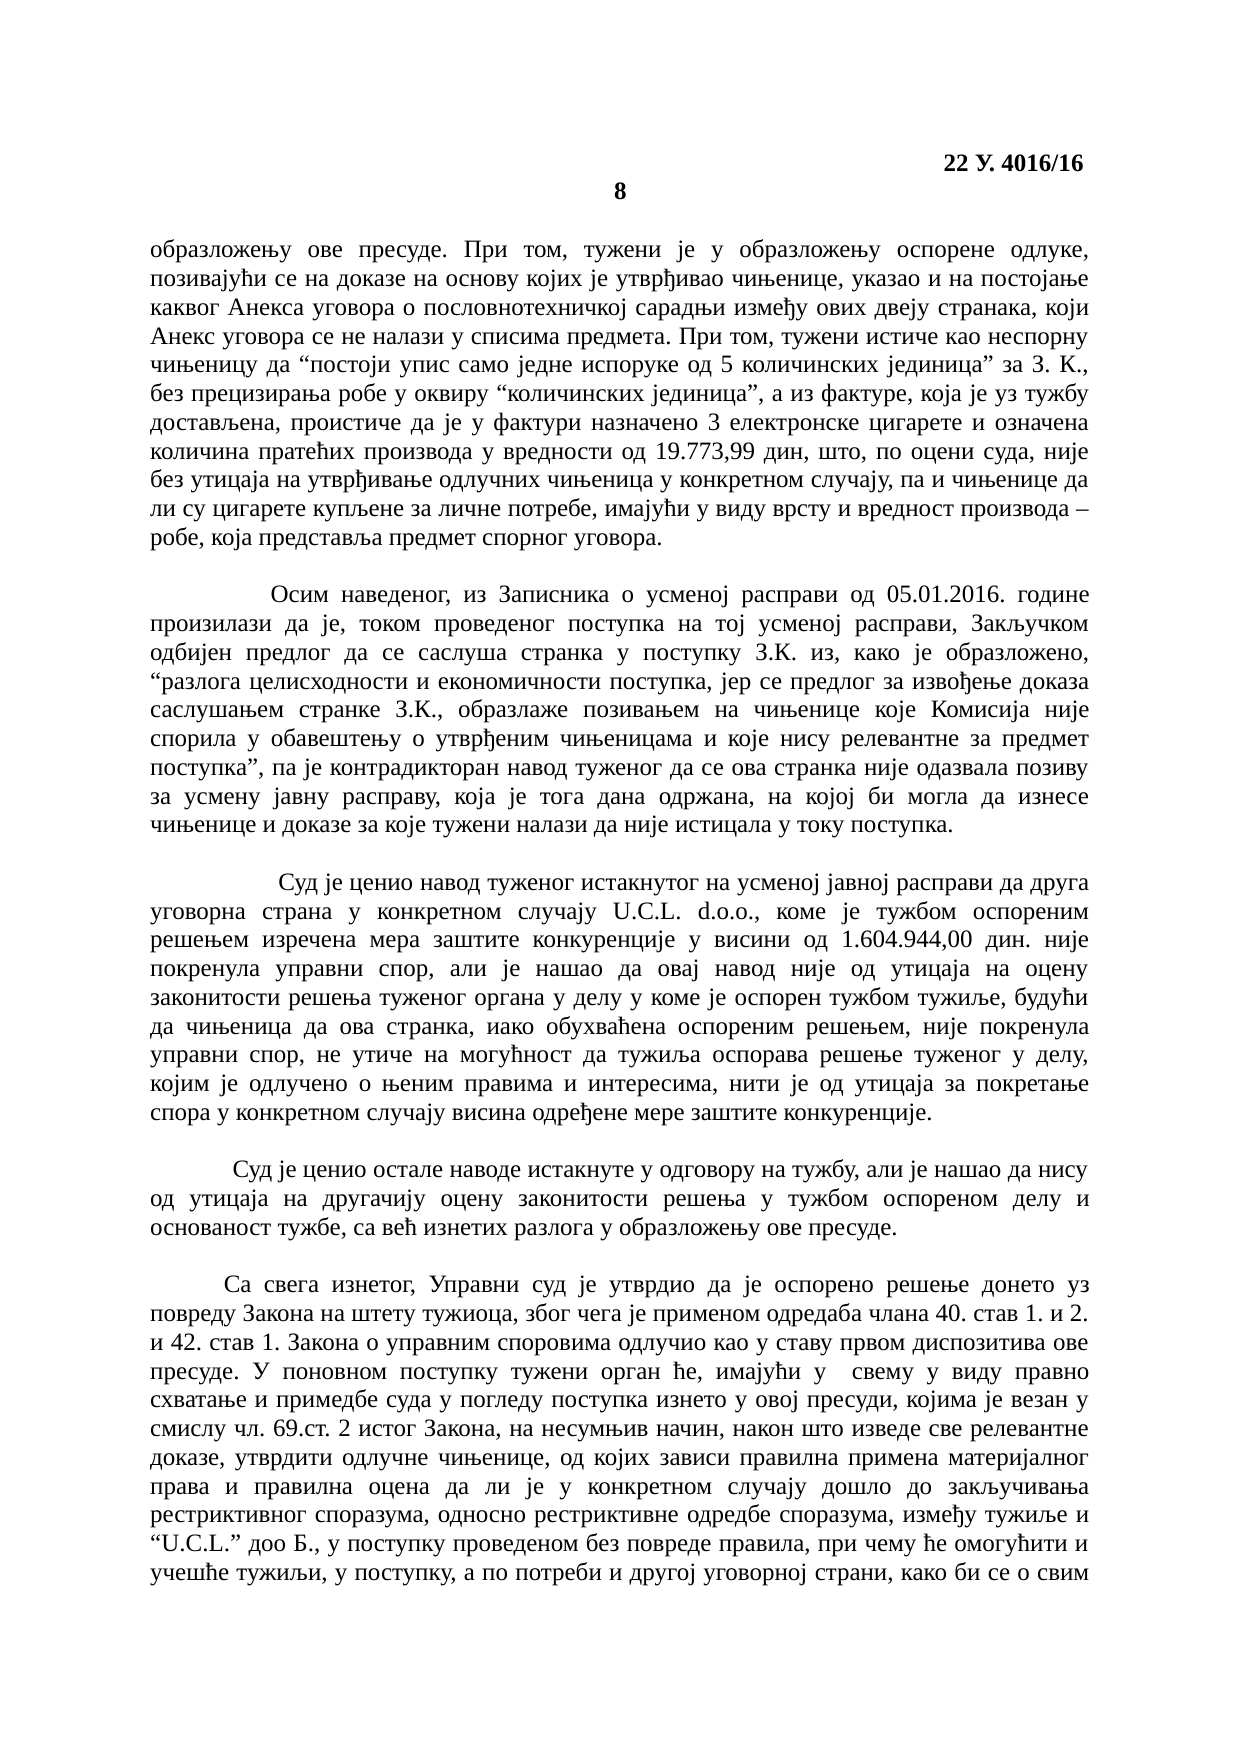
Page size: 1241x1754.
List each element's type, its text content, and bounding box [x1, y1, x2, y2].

text Осим наведеног, из Записника о усменој расправи од 05.01.2016. године произилази да је, током проведеног поступка на тој усменој расправи, Закључком одбијен предлог да се саслуша странка у поступку З.К. из, како је образложено, “разлога целисходности и економичности поступка, јер се предлог за извођење доказа саслушањем странке З.К., образлаже позивањем на чињенице које Комисија није спорила у обавештењу о утврђеним чињеницама и које нису релевантне за предмет поступка”, па је контрадикторан навод туженог да се ова странка није одазвала позиву за усмену јавну расправу, која је тога дана одржана, на којој би могла да изнесе чињенице и доказе за које тужени налази да није истицала у току поступка. [150, 579, 1090, 838]
text образложењу ове пресуде. При том, тужени је у образложењу оспорене одлуке, позивајући се на доказе на основу којих је утврђивао чињенице, указао и на постојање каквог Анекса уговора о пословнотехничкој сарадњи између ових двеју странака, који Анекс уговора се не налази у списима предмета. При том, тужени истиче као неспорну чињеницу да “постоји упис само једне испоруке од 5 количинских јединица” за З. К., без прецизирања робе у оквиру “количинских јединица”, а из фактуре, која је уз тужбу достављена, проистиче да је у фактури назначено 3 електронске цигарете и означена количина пратећих производа у вредности од 19.773,99 дин, што, по оцени суда, није без утицаја на утврђивање одлучних чињеница у конкретном случају, па и чињенице да ли су цигарете купљене за личне потребе, имајући у виду врсту и вредност производа – робе, која представља предмет спорног уговора. [150, 234, 1090, 551]
text Са свега изнетог, Управни суд је утврдио да је оспорено решење донето уз повреду Закона на штету тужиоца, због чега је применом одредаба члана 40. став 1. и 2. и 42. став 1. Закона о управним споровима одлучио као у ставу првом диспозитива ове пресуде. У поновном поступку тужени орган ће, имајући у свему у виду правно схватање и примедбе суда у погледу поступка изнето у овој пресуди, којима је везан у смислу чл. 69.ст. 2 истог Закона, на несумњив начин, након што изведе све релевантне доказе, утврдити одлучне чињенице, од којих зависи правилна примена материјалног права и правилна оцена да ли је у конкретном случају дошло до закључивања рестриктивног споразума, односно рестриктивне одредбе споразума, између тужиље и “U.C.L.” доо Б., у поступку проведеном без повреде правила, при чему ће омогућити и учешће тужиљи, у поступку, а по потреби и другој уговорној страни, како би се о свим [150, 1269, 1090, 1586]
text Суд је ценио навод туженог истакнутог на усменој јавној расправи да друга уговорна страна у конкретном случају U.C.L. d.o.o., коме је тужбом оспореним решењем изречена мера заштите конкуренције у висини од 1.604.944,00 дин. није покренула управни спор, али је нашао да овај навод није од утицаја на оцену законитости решења туженог органа у делу у коме је оспорен тужбом тужиље, будући да чињеница да ова странка, иако обухваћена оспореним решењем, није покренула управни спор, не утиче на могућност да тужиља оспорава решење туженог у делу, којим је одлучено о њеним правима и интересима, нити је од утицаја за покретање спора у конкретном случају висина одређене мере заштите конкуренције. [150, 867, 1090, 1126]
text Суд је ценио остале наводе истакнуте у одговору на тужбу, али је нашао да нису од утицаја на другачију оцену законитости решења у тужбом оспореном делу и основаност тужбе, са већ изнетих разлога у образложењу ове пресуде. [150, 1154, 1090, 1241]
